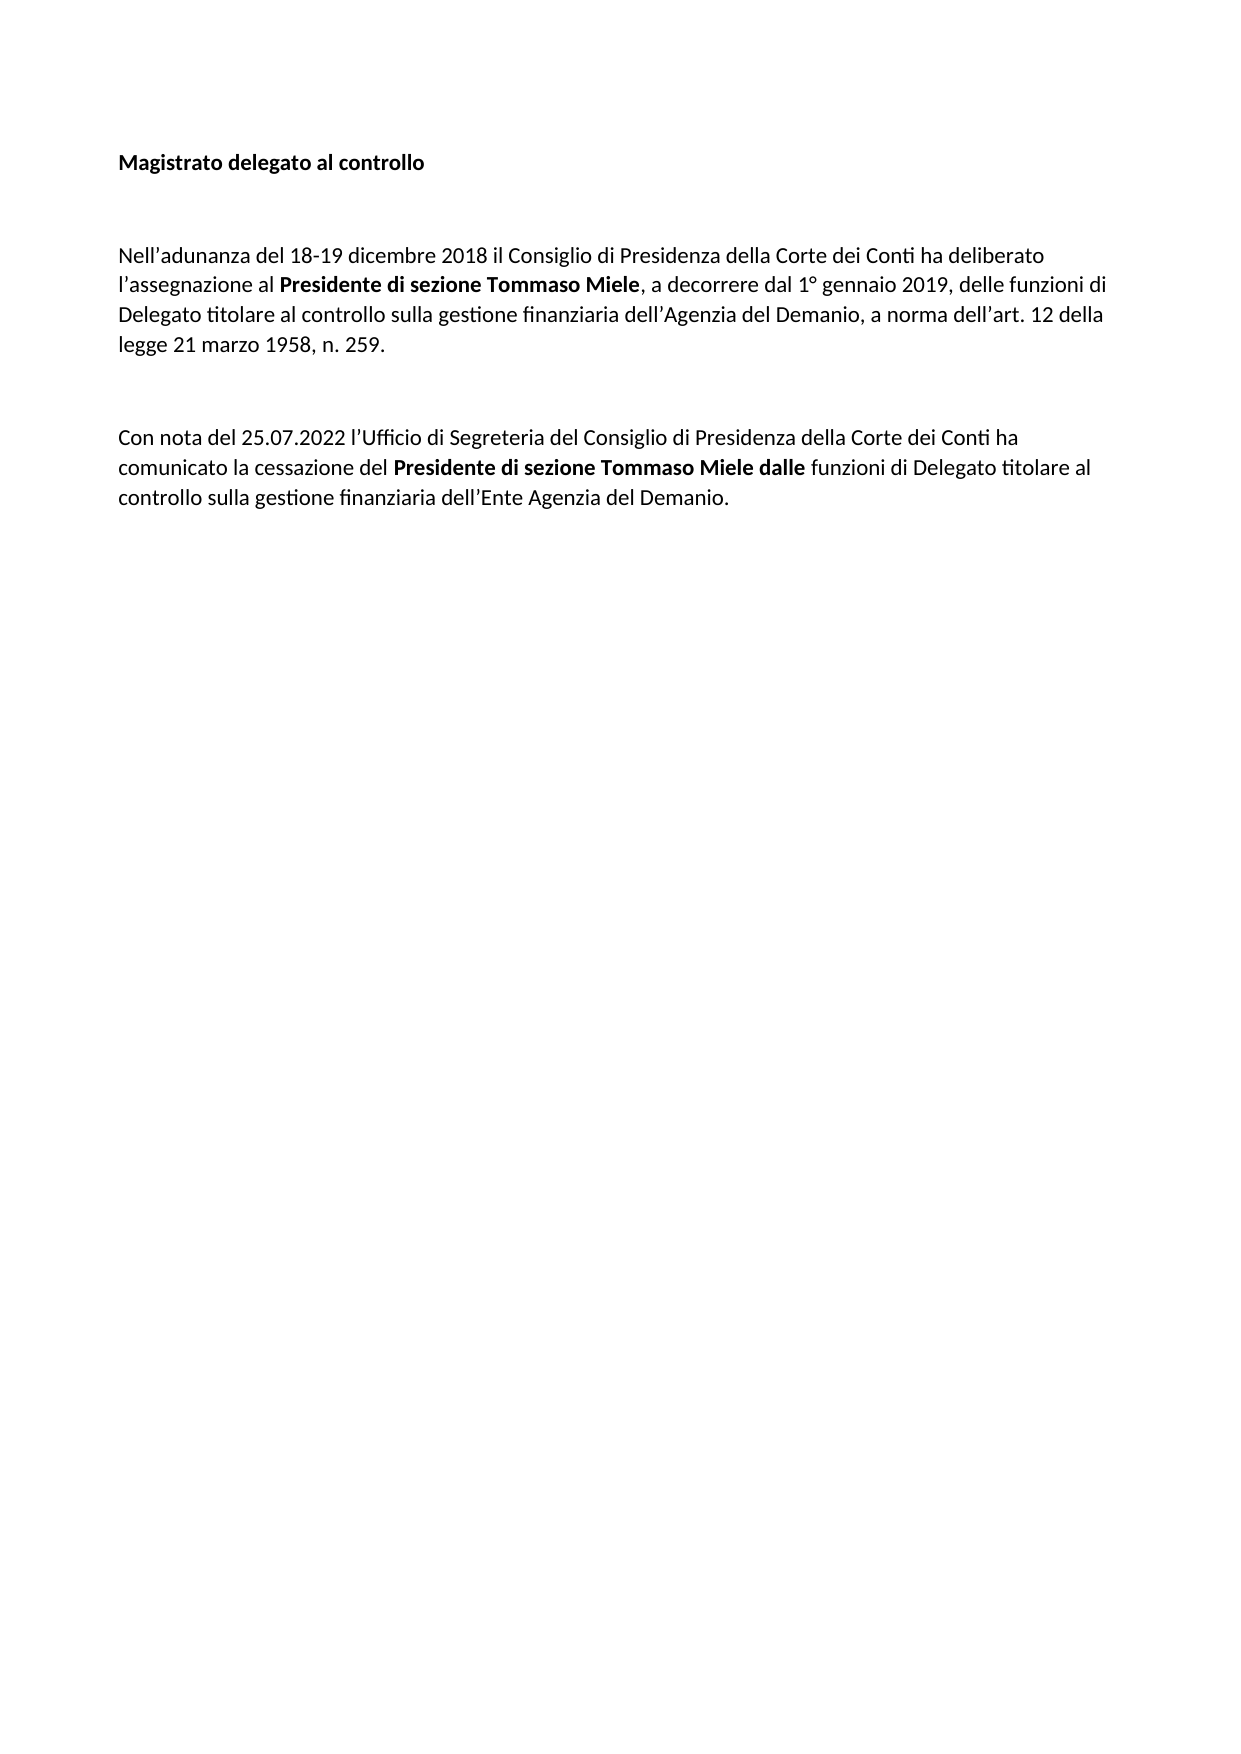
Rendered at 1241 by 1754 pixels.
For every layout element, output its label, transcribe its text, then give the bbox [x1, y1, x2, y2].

text Magistrato delegato al controllo [118, 148, 1122, 176]
text Nell’adunanza del 18-19 dicembre 2018 il Consiglio di Presidenza della Corte dei Conti ha deliberato l’assegnazione al Presidente di sezione Tommaso Miele, a decorrere dal 1° gennaio 2019, delle funzioni di Delegato titolare al controllo sulla gestione finanziaria dell’Agenzia del Demanio, a norma dell’art. 12 della legge 21 marzo 1958, n. 259. [118, 241, 1122, 358]
text Con nota del 25.07.2022 l’Ufficio di Segreteria del Consiglio di Presidenza della Corte dei Conti ha comunicato la cessazione del Presidente di sezione Tommaso Miele dalle funzioni di Delegato titolare al controllo sulla gestione finanziaria dell’Ente Agenzia del Demanio. [118, 423, 1122, 511]
